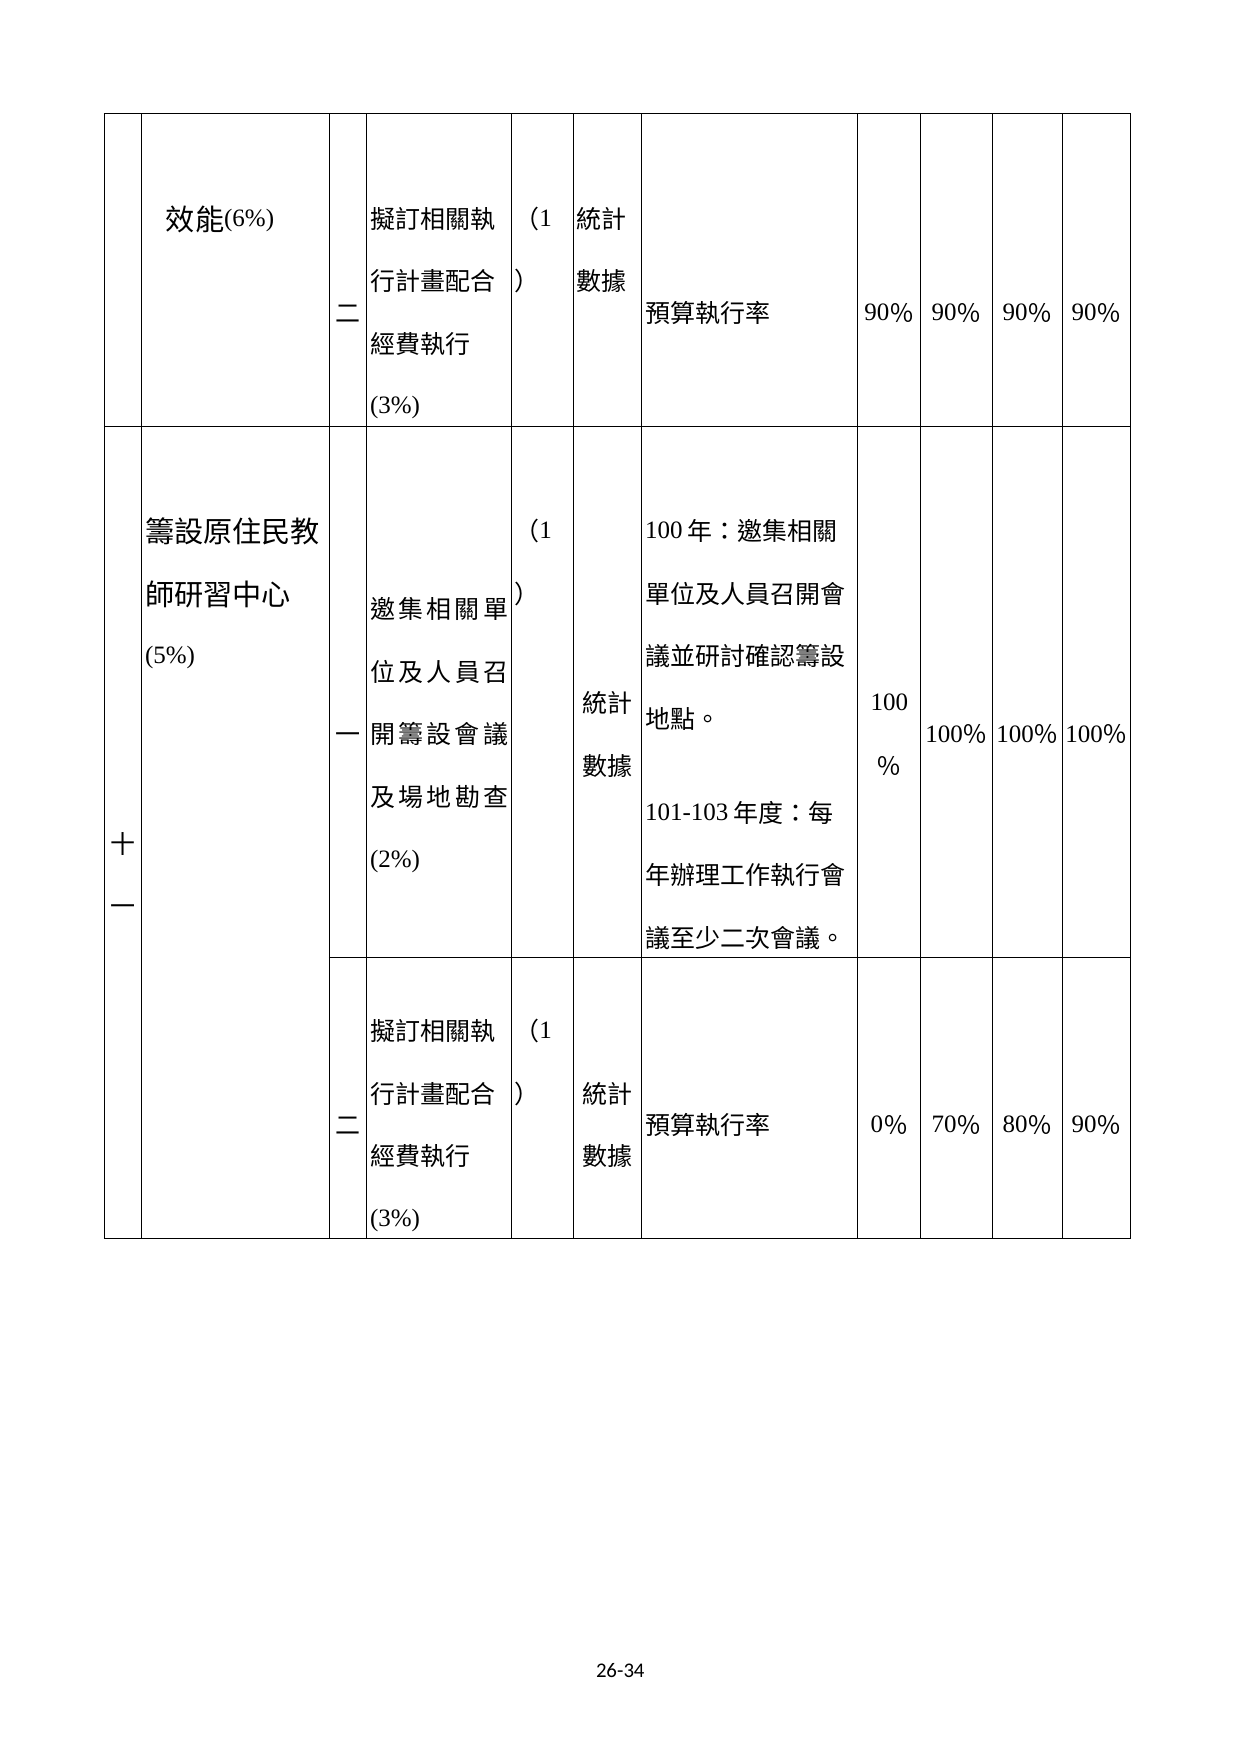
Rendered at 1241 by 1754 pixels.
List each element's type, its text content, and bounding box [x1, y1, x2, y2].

table_cell 90％ [993, 114, 1062, 426]
table_cell 70％ [921, 958, 992, 1238]
table_cell 效能(6%) [142, 114, 329, 426]
table_cell [105, 114, 141, 426]
table_cell 90％ [1063, 958, 1130, 1238]
table_cell 90％ [921, 114, 992, 426]
table_cell （1） [512, 958, 573, 1238]
table_cell 100年：邀集相關單位及人員召開會議並研討確認籌設地點。 101-103年度：每年辦理工作執行會議至少二次會議。 [642, 427, 857, 957]
table_cell 擬訂相關執行計畫配合經費執行(3%) [367, 958, 511, 1238]
table_cell 十一 [105, 427, 141, 1238]
table_cell 100％ [1063, 427, 1130, 957]
table_cell 90％ [858, 114, 920, 426]
table_cell 統計數據 [574, 427, 641, 957]
table_cell 100％ [993, 427, 1062, 957]
table_cell 80％ [993, 958, 1062, 1238]
table_cell 100％ [921, 427, 992, 957]
table_cell 預算執行率 [642, 114, 857, 426]
table_cell 100％ [858, 427, 920, 957]
table_cell 統計數據 [574, 114, 641, 426]
table_cell 統計數據 [574, 958, 641, 1238]
table_cell 籌設原住民教師研習中心 (5%) [142, 427, 329, 1238]
table_cell 二 [330, 114, 366, 426]
table_cell 二 [330, 958, 366, 1238]
table_cell （1） [512, 114, 573, 426]
table_cell 邀集相關單位及人員召開籌設會議及場地勘查(2%) [367, 427, 511, 957]
table_cell 一 [330, 427, 366, 957]
table_cell 擬訂相關執行計畫配合經費執行(3%) [367, 114, 511, 426]
table_cell 0％ [858, 958, 920, 1238]
table_cell 預算執行率 [642, 958, 857, 1238]
table_cell 90％ [1063, 114, 1130, 426]
table_cell （1） [512, 427, 573, 957]
